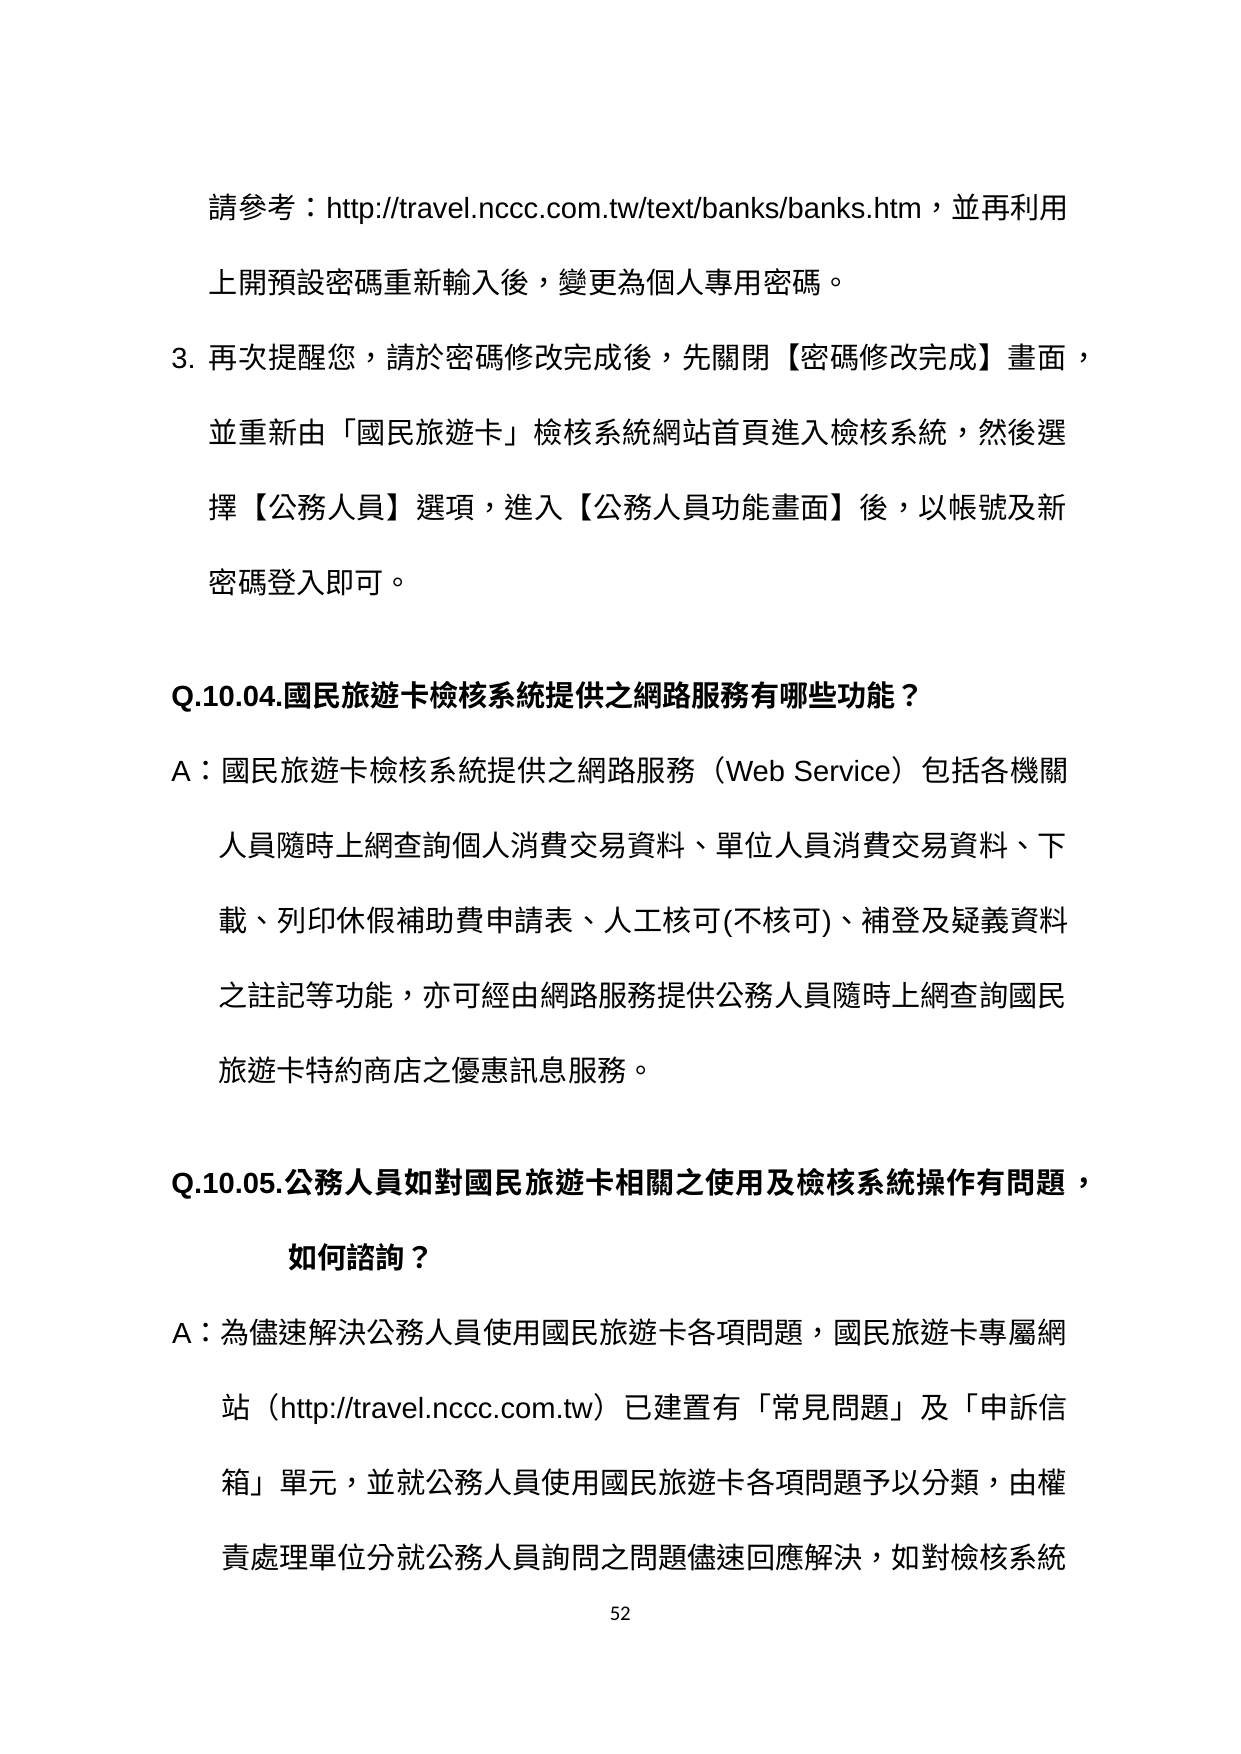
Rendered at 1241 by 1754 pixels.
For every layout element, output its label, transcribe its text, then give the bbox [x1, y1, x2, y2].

text A：國民旅遊卡檢核系統提供之網路服務（Web Service）包括各機關人員隨時上網查詢個人消費交易資料、單位人員消費交易資料、下載、列印休假補助費申請表、人工核可(不核可)、補登及疑義資料之註記等功能，亦可經由網路服務提供公務人員隨時上網查詢國民旅遊卡特約商店之優惠訊息服務。 [171, 725, 1069, 1100]
subtitle Q.10.04.國民旅遊卡檢核系統提供之網路服務有哪些功能？ [171, 650, 1069, 725]
list 再次提醒您，請於密碼修改完成後，先關閉【密碼修改完成】畫面，並重新由「國民旅遊卡」檢核系統網站首頁進入檢核系統，然後選擇【公務人員】選項，進入【公務人員功能畫面】後，以帳號及新密碼登入即可。 [171, 312, 1069, 612]
subtitle Q.10.05.公務人員如對國民旅遊卡相關之使用及檢核系統操作有問題，如何諮詢？ [171, 1137, 1069, 1287]
text A：為儘速解決公務人員使用國民旅遊卡各項問題，國民旅遊卡專屬網站（http://travel.nccc.com.tw）已建置有「常見問題」及「申訴信箱」單元，並就公務人員使用國民旅遊卡各項問題予以分類，由權責處理單位分就公務人員詢問之問題儘速回應解決，如對檢核系統 [172, 1287, 1069, 1587]
list 請參考：http://travel.nccc.com.tw/text/banks/banks.htm，並再利用上開預設密碼重新輸入後，變更為個人專用密碼。 [171, 162, 1069, 312]
